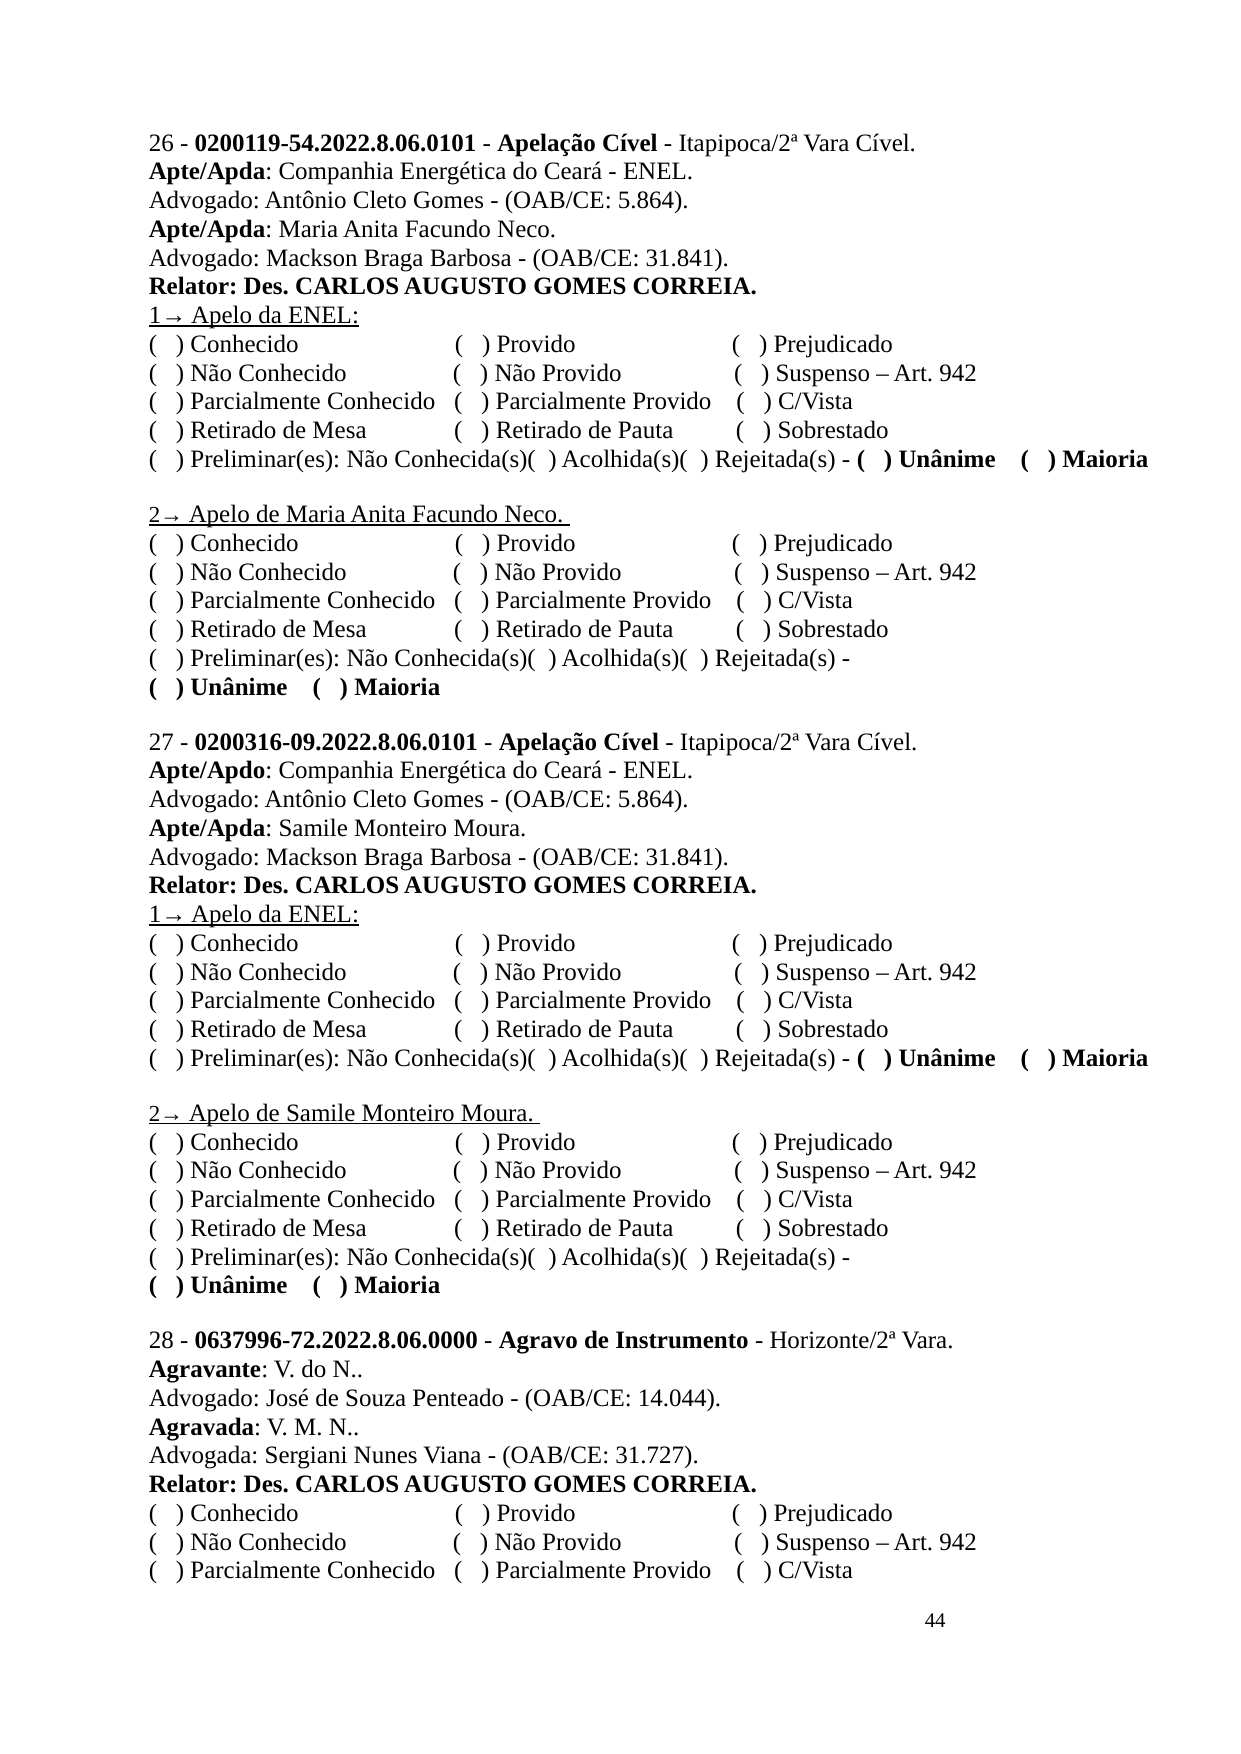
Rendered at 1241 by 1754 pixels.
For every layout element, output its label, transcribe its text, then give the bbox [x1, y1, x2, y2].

text 1→ Apelo da ENEL: [148, 899, 1141, 928]
text 28 - 0637996-72.2022.8.06.0000 - Agravo de Instrumento - Horizonte/2ª Vara. [148, 1326, 1141, 1354]
text Advogada: Sergiani Nunes Viana - (OAB/CE: 31.727). [148, 1441, 1141, 1469]
text Relator: Des. CARLOS AUGUSTO GOMES CORREIA. [148, 870, 1141, 899]
text ( ) Parcialmente Conhecido ( ) Parcialmente Provido ( ) C/Vista [148, 1556, 1158, 1584]
text ( ) Preliminar(es): Não Conhecida(s)( ) Acolhida(s)( ) Rejeitada(s) - [148, 1242, 1158, 1271]
text ( ) Não Conhecido ( ) Não Provido ( ) Suspenso – Art. 942 [148, 557, 1158, 585]
text Apte/Apda: Samile Monteiro Moura. [148, 813, 1141, 842]
text ( ) Não Conhecido ( ) Não Provido ( ) Suspenso – Art. 942 [148, 1156, 1158, 1184]
text ( ) Não Conhecido ( ) Não Provido ( ) Suspenso – Art. 942 [148, 358, 1158, 386]
text 2→ Apelo de Maria Anita Facundo Neco. [148, 499, 1158, 528]
text ( ) Conhecido ( ) Provido ( ) Prejudicado [148, 928, 1141, 957]
text Apte/Apda: Maria Anita Facundo Neco. [148, 214, 1141, 243]
text ( ) Parcialmente Conhecido ( ) Parcialmente Provido ( ) C/Vista [148, 386, 1158, 415]
text ( ) Retirado de Mesa ( ) Retirado de Pauta ( ) Sobrestado [148, 614, 1158, 643]
text ( ) Preliminar(es): Não Conhecida(s)( ) Acolhida(s)( ) Rejeitada(s) - ( ) Unânime ( ) Maioria [148, 1043, 1158, 1072]
text Agravada: V. M. N.. [148, 1412, 1141, 1441]
text ( ) Não Conhecido ( ) Não Provido ( ) Suspenso – Art. 942 [148, 1527, 1158, 1556]
text ( ) Unânime ( ) Maioria [148, 672, 1158, 700]
text ( ) Parcialmente Conhecido ( ) Parcialmente Provido ( ) C/Vista [148, 985, 1158, 1014]
text ( ) Preliminar(es): Não Conhecida(s)( ) Acolhida(s)( ) Rejeitada(s) - ( ) Unânime ( ) Maioria [148, 444, 1158, 473]
text Agravante: V. do N.. [148, 1354, 1141, 1383]
text Advogado: Antônio Cleto Gomes - (OAB/CE: 5.864). [148, 185, 1141, 214]
text ( ) Retirado de Mesa ( ) Retirado de Pauta ( ) Sobrestado [148, 415, 1158, 444]
text Apte/Apda: Companhia Energética do Ceará - ENEL. [148, 156, 1141, 185]
text Advogado: José de Souza Penteado - (OAB/CE: 14.044). [148, 1383, 1141, 1412]
text Apte/Apdo: Companhia Energética do Ceará - ENEL. [148, 755, 1141, 784]
text ( ) Conhecido ( ) Provido ( ) Prejudicado [148, 1127, 1141, 1156]
text 27 - 0200316-09.2022.8.06.0101 - Apelação Cível - Itapipoca/2ª Vara Cível. [148, 727, 1141, 755]
text Relator: Des. CARLOS AUGUSTO GOMES CORREIA. [148, 271, 1141, 300]
text ( ) Unânime ( ) Maioria [148, 1271, 1158, 1299]
text 1→ Apelo da ENEL: [148, 300, 1141, 329]
text ( ) Conhecido ( ) Provido ( ) Prejudicado [148, 528, 1141, 557]
text Relator: Des. CARLOS AUGUSTO GOMES CORREIA. [148, 1469, 1141, 1498]
text ( ) Conhecido ( ) Provido ( ) Prejudicado [148, 1498, 1141, 1527]
text Advogado: Mackson Braga Barbosa - (OAB/CE: 31.841). [148, 243, 1141, 271]
text ( ) Parcialmente Conhecido ( ) Parcialmente Provido ( ) C/Vista [148, 585, 1158, 614]
text ( ) Conhecido ( ) Provido ( ) Prejudicado [148, 329, 1141, 358]
text ( ) Preliminar(es): Não Conhecida(s)( ) Acolhida(s)( ) Rejeitada(s) - [148, 643, 1158, 672]
text 2→ Apelo de Samile Monteiro Moura. [148, 1098, 1158, 1127]
text Advogado: Antônio Cleto Gomes - (OAB/CE: 5.864). [148, 784, 1141, 813]
text 26 - 0200119-54.2022.8.06.0101 - Apelação Cível - Itapipoca/2ª Vara Cível. [148, 128, 1141, 156]
text ( ) Parcialmente Conhecido ( ) Parcialmente Provido ( ) C/Vista [148, 1184, 1158, 1213]
text ( ) Retirado de Mesa ( ) Retirado de Pauta ( ) Sobrestado [148, 1014, 1158, 1043]
text Advogado: Mackson Braga Barbosa - (OAB/CE: 31.841). [148, 842, 1141, 870]
text ( ) Não Conhecido ( ) Não Provido ( ) Suspenso – Art. 942 [148, 957, 1158, 985]
text ( ) Retirado de Mesa ( ) Retirado de Pauta ( ) Sobrestado [148, 1213, 1158, 1242]
